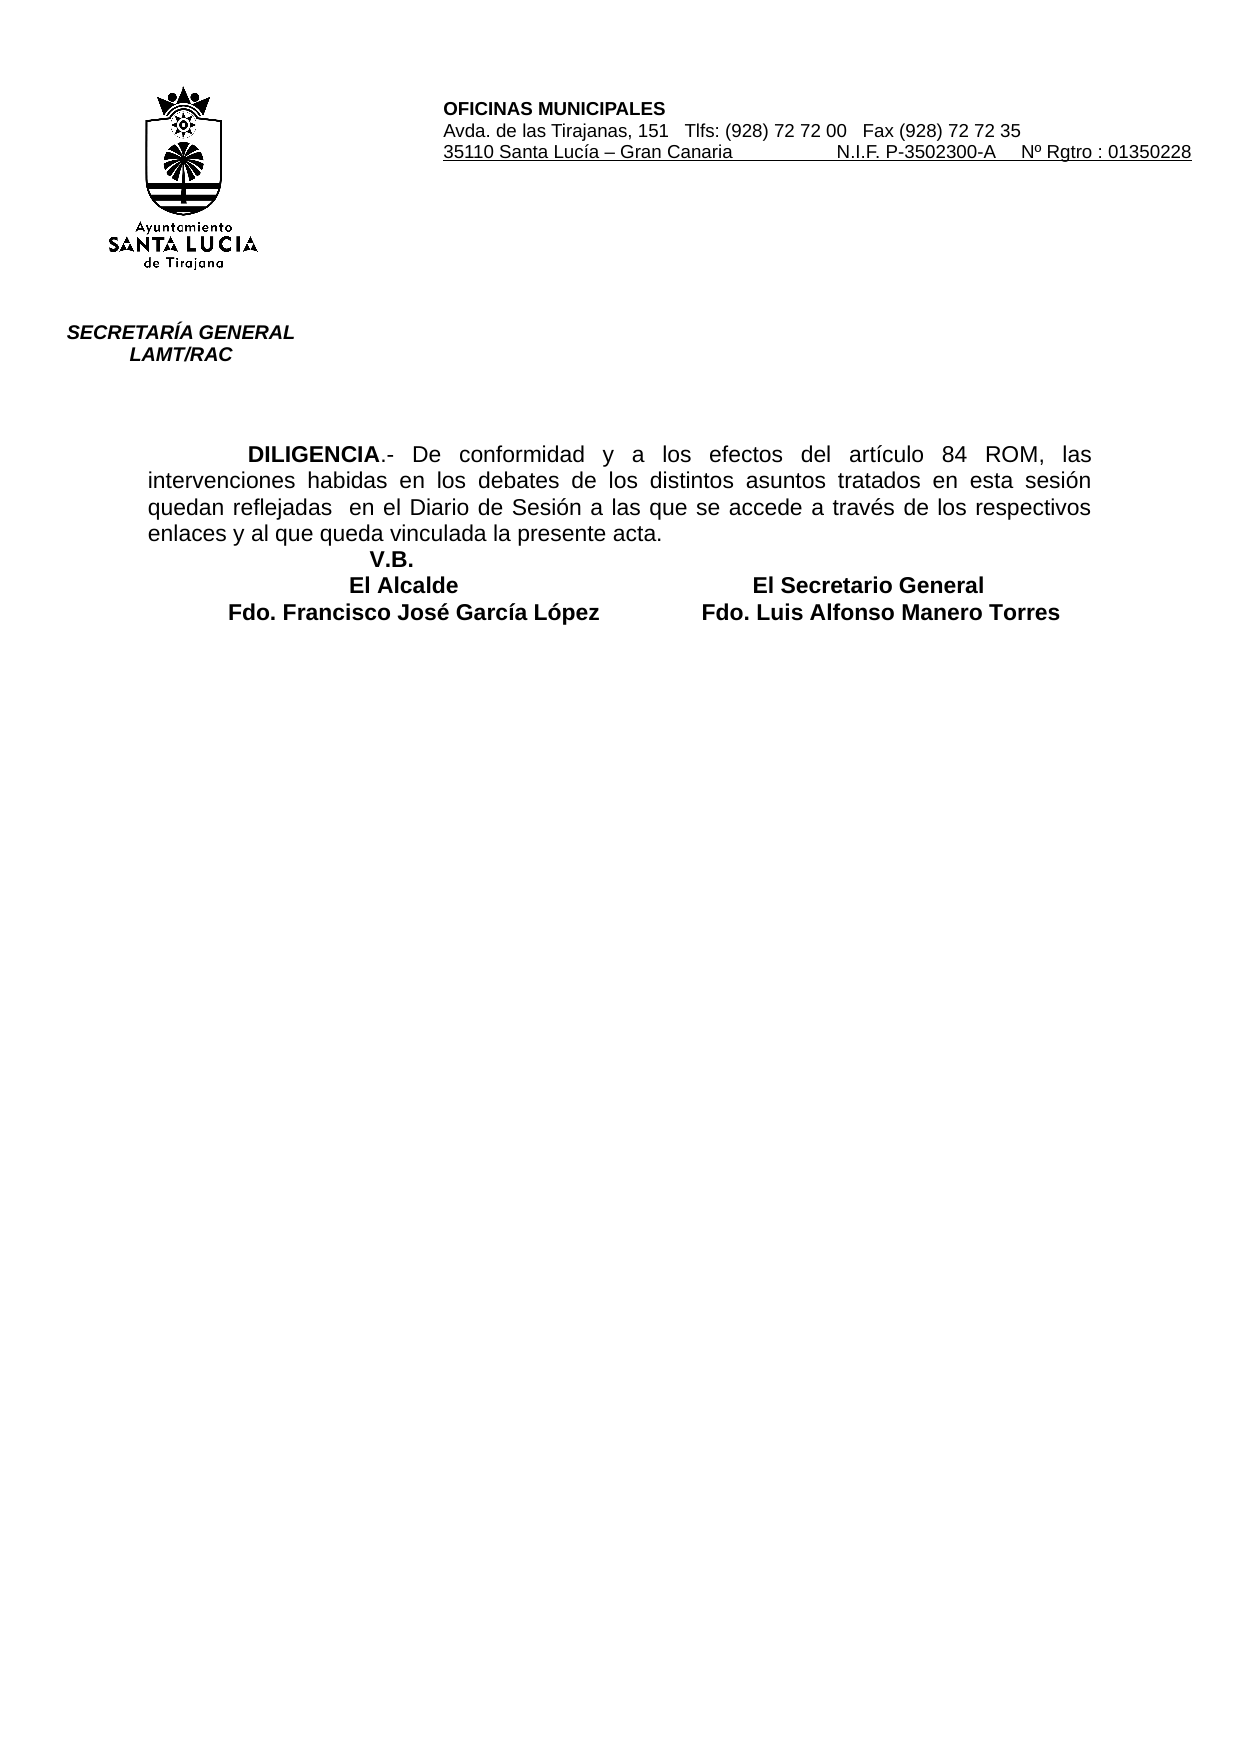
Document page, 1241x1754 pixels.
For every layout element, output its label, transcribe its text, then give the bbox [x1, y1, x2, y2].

picture [80, 56, 286, 296]
text Fdo. Francisco José García López Fdo. Luis Alfonso Manero Torres [148, 599, 1092, 625]
text El Alcalde El Secretario General [148, 572, 1092, 599]
text DILIGENCIA.- De conformidad y a los efectos del artículo 84 ROM, las intervenciones habidas en los debates de los distintos asuntos tratados en esta sesión quedan reflejadas en el Diario de Sesión a las que se accede a través de los respectivos enlaces y al que queda vinculada la presente acta. [148, 441, 1093, 546]
text V.B. [148, 546, 1092, 572]
